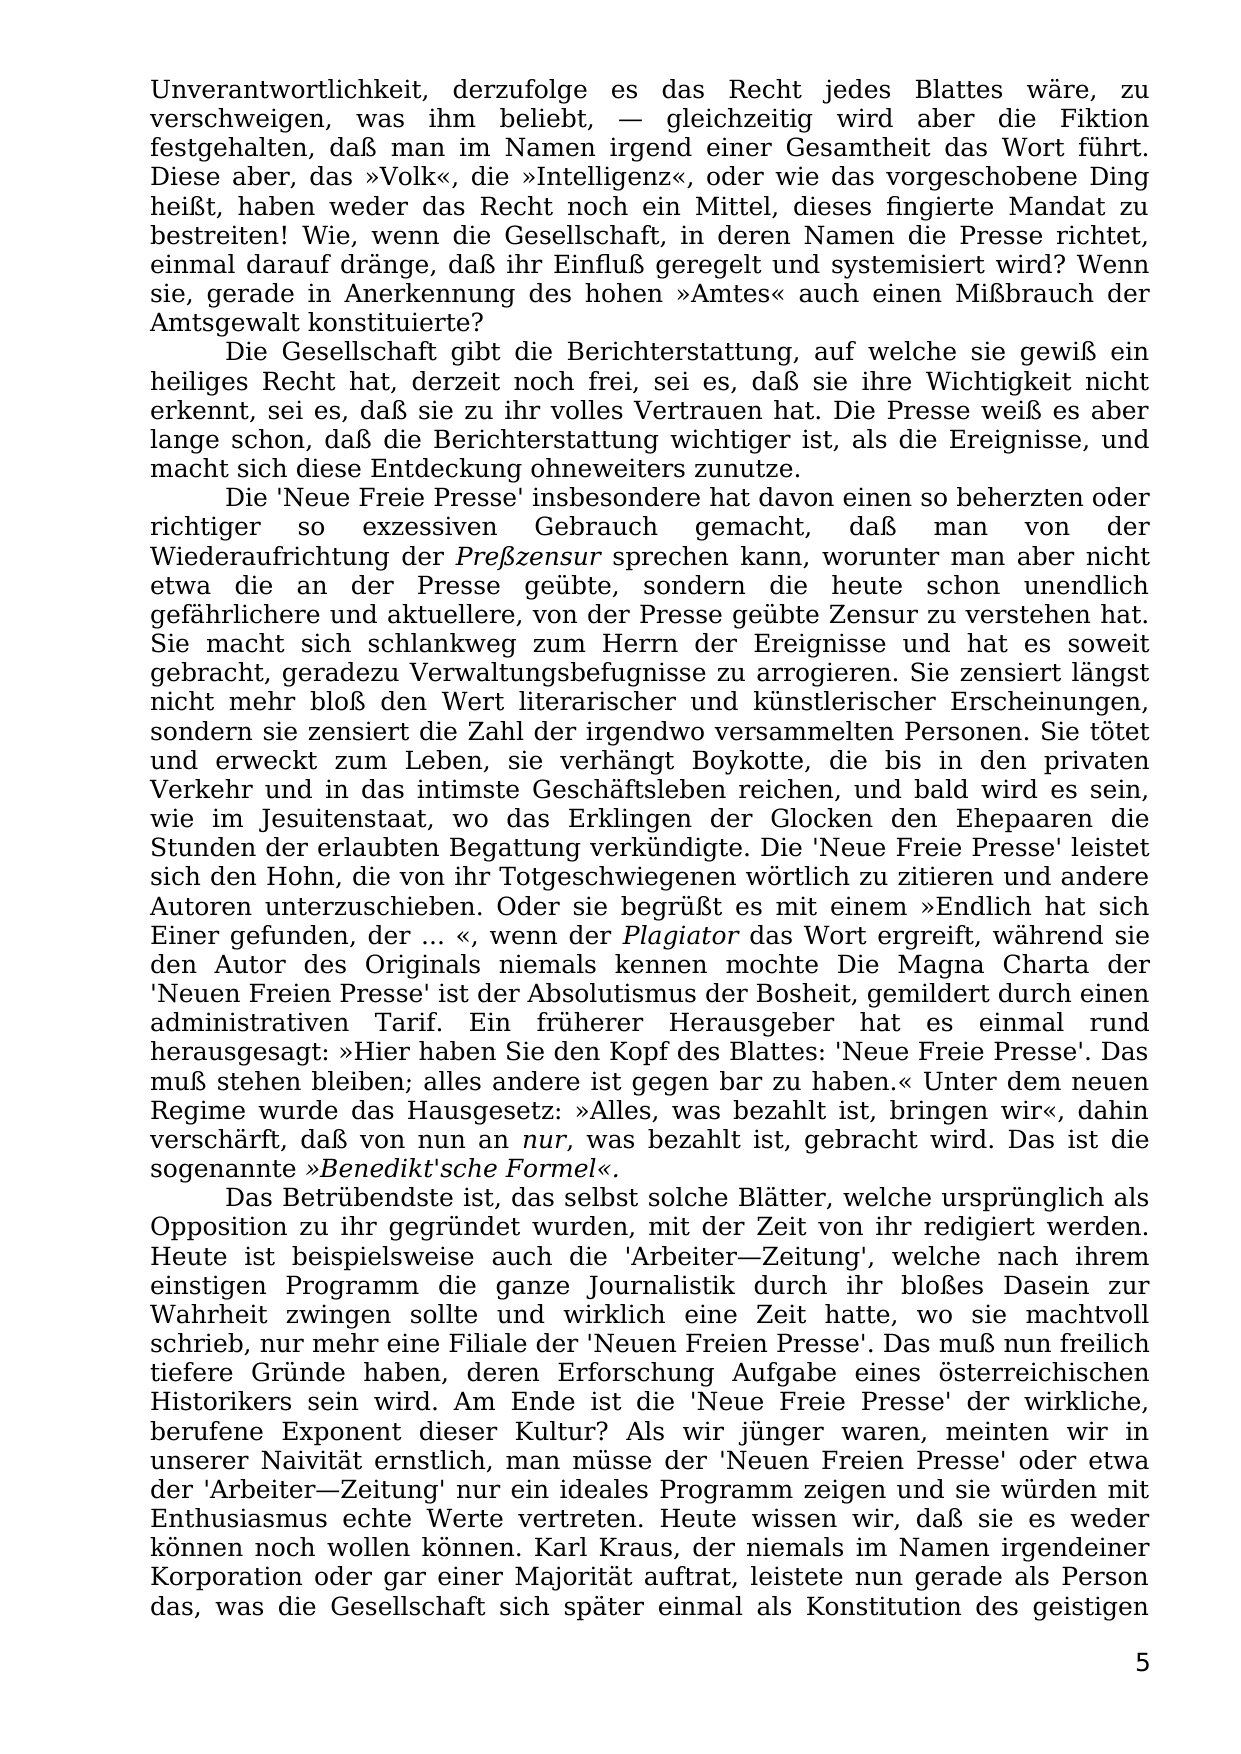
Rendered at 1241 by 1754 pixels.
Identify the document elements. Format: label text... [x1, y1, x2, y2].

text Unverantwortlichkeit, derzufolge es das Recht jedes Blattes wäre, zu verschweigen, was ihm beliebt, — gleichzeitig wird aber die Fiktion festgehalten, daß man im Namen irgend einer Gesamtheit das Wort führt. Diese aber, das »Volk«, die »Intelligenz«, oder wie das vorgeschobene Ding heißt, haben weder das Recht noch ein Mittel, dieses fingierte Mandat zu bestreiten! Wie, wenn die Gesellschaft, in deren Namen die Presse richtet, einmal darauf dränge, daß ihr Einfluß geregelt und systemisiert wird? Wenn sie, gerade in Anerkennung des hohen »Amtes« auch einen Mißbrauch der Amtsgewalt konstituierte? [150, 75, 1151, 337]
text Das Betrübendste ist, das selbst solche Blätter, welche ursprünglich als Opposition zu ihr gegründet wurden, mit der Zeit von ihr redigiert werden. Heute ist beispielsweise auch die 'Arbeiter—Zeitung', welche nach ihrem einstigen Programm die ganze Journalistik durch ihr bloßes Dasein zur Wahrheit zwingen sollte und wirklich eine Zeit hatte, wo sie machtvoll schrieb, nur mehr eine Filiale der 'Neuen Freien Presse'. Das muß nun freilich tiefere Gründe haben, deren Erforschung Aufgabe eines österreichischen Historikers sein wird. Am Ende ist die 'Neue Freie Presse' der wirkliche, berufene Exponent dieser Kultur? Als wir jünger waren, meinten wir in unserer Naivität ernstlich, man müsse der 'Neuen Freien Presse' oder etwa der 'Arbeiter—Zeitung' nur ein ideales Programm zeigen und sie würden mit Enthusiasmus echte Werte vertreten. Heute wissen wir, daß sie es weder können noch wollen können. Karl Kraus, der niemals im Namen irgendeiner Korporation oder gar einer Majorität auftrat, leistete nun gerade als Person das, was die Gesellschaft sich später einmal als Konstitution des geistigen [150, 1183, 1151, 1621]
text Die Gesellschaft gibt die Berichterstattung, auf welche sie gewiß ein heiliges Recht hat, derzeit noch frei, sei es, daß sie ihre Wichtigkeit nicht erkennt, sei es, daß sie zu ihr volles Vertrauen hat. Die Presse weiß es aber lange schon, daß die Berichterstattung wichtiger ist, als die Ereignisse, und macht sich diese Entdeckung ohneweiters zunutze. [150, 337, 1151, 483]
text Die 'Neue Freie Presse' insbesondere hat davon einen so beherzten oder richtiger so exzessiven Gebrauch gemacht, daß man von der Wiederaufrichtung der Preßzensur sprechen kann, worunter man aber nicht etwa die an der Presse geübte, sondern die heute schon unendlich gefährlichere und aktuellere, von der Presse geübte Zensur zu verstehen hat. Sie macht sich schlankweg zum Herrn der Ereignisse und hat es soweit gebracht, geradezu Verwaltungsbefugnisse zu arrogieren. Sie zensiert längst nicht mehr bloß den Wert literarischer und künstlerischer Erscheinungen, sondern sie zensiert die Zahl der irgendwo versammelten Personen. Sie tötet und erweckt zum Leben, sie verhängt Boykotte, die bis in den privaten Verkehr und in das intimste Geschäftsleben reichen, und bald wird es sein, wie im Jesuitenstaat, wo das Erklingen der Glocken den Ehepaaren die Stunden der erlaubten Begattung verkündigte. Die 'Neue Freie Presse' leistet sich den Hohn, die von ihr Totgeschwiegenen wörtlich zu zitieren und andere Autoren unterzuschieben. Oder sie begrüßt es mit einem »Endlich hat sich Einer gefunden, der ... «, wenn der Plagiator das Wort ergreift, während sie den Autor des Originals niemals kennen mochte Die Magna Charta der 'Neuen Freien Presse' ist der Absolutismus der Bosheit, gemildert durch einen administrativen Tarif. Ein früherer Herausgeber hat es einmal rund herausgesagt: »Hier haben Sie den Kopf des Blattes: 'Neue Freie Presse'. Das muß stehen bleiben; alles andere ist gegen bar zu haben.« Unter dem neuen Regime wurde das Hausgesetz: »Alles, was bezahlt ist, bringen wir«, dahin verschärft, daß von nun an nur, was bezahlt ist, gebracht wird. Das ist die sogenannte »Benedikt'sche Formel«. [150, 483, 1151, 1183]
